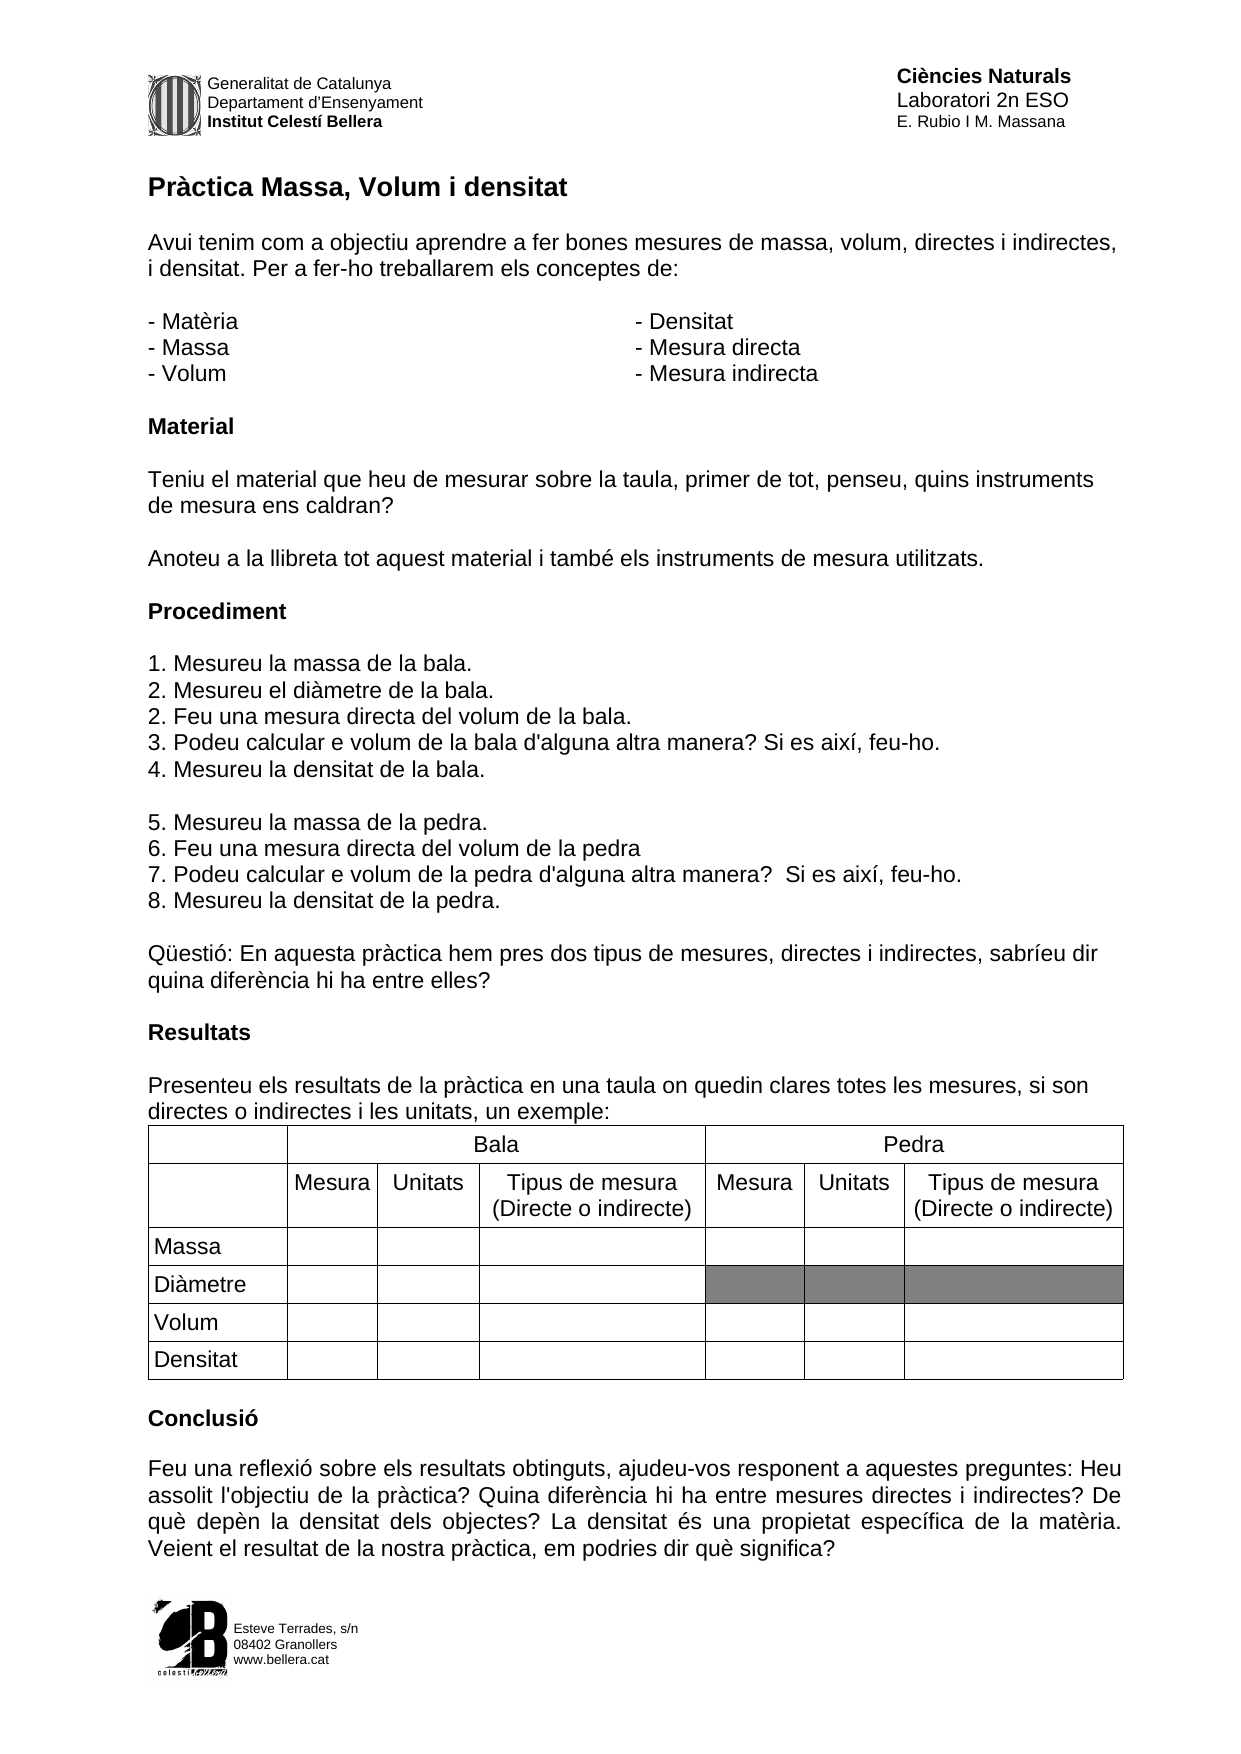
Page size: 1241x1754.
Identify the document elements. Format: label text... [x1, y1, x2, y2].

table_cell Densitat [149, 1342, 287, 1378]
picture [148, 75, 201, 136]
picture [147, 1594, 233, 1682]
text Presenteu els resultats de la pràctica en una taula on quedin clares totes les mesures, si son directes o indirectes i les unitats, un exemple: [148, 1072, 1122, 1125]
table_cell [378, 1342, 479, 1378]
table_cell Unitats [378, 1164, 479, 1227]
text 2. Mesureu el diàmetre de la bala. [148, 677, 1122, 703]
text 7. Podeu calcular e volum de la pedra d'alguna altra manera? Si es així, feu-ho. [148, 861, 1122, 887]
table_cell Tipus de mesura (Directe o indirecte) [480, 1164, 705, 1227]
table_cell [905, 1266, 1123, 1303]
table_cell Mesura [288, 1164, 377, 1227]
table_cell [905, 1304, 1123, 1341]
table_header Bala [288, 1126, 705, 1163]
table_cell [805, 1304, 904, 1341]
table_cell [805, 1342, 904, 1378]
table_cell Volum [149, 1304, 287, 1341]
table_cell [480, 1228, 705, 1265]
text Avui tenim com a objectiu aprendre a fer bones mesures de massa, volum, directes i indirectes, i densitat. Per a fer-ho treballarem els conceptes de: [148, 229, 1122, 281]
table_cell [805, 1228, 904, 1265]
table_cell [288, 1304, 377, 1341]
text 6. Feu una mesura directa del volum de la pedra [148, 835, 1122, 861]
table_cell [480, 1304, 705, 1341]
text - Densitat [635, 308, 1122, 334]
table_cell [706, 1228, 804, 1265]
table_cell Tipus de mesura (Directe o indirecte) [905, 1164, 1123, 1227]
table_cell [288, 1342, 377, 1378]
text - Mesura directa [635, 334, 1122, 360]
text Procediment [148, 598, 1122, 624]
table_cell [149, 1164, 287, 1227]
table_header [149, 1126, 287, 1163]
text - Volum [148, 360, 635, 387]
text Feu una reflexió sobre els resultats obtinguts, ajudeu-vos responent a aquestes preguntes: Heu assolit l'objectiu de la pràctica? Quina diferència hi ha entre mesures directes i indirectes? De què depèn la densitat dels objectes? La densitat és una propietat específica de la matèria. Veient el resultat de la nostra pràctica, em podries dir què significa? [148, 1455, 1122, 1561]
text Qüestió: En aquesta pràctica hem pres dos tipus de mesures, directes i indirectes, sabríeu dir quina diferència hi ha entre elles? [148, 940, 1122, 993]
table_cell Unitats [805, 1164, 904, 1227]
table_cell [288, 1266, 377, 1303]
table_cell Diàmetre [149, 1266, 287, 1303]
table_cell [480, 1266, 705, 1303]
table_cell [905, 1342, 1123, 1378]
table_cell [905, 1228, 1123, 1265]
text Material [148, 413, 1122, 439]
table_cell Mesura [706, 1164, 804, 1227]
text 5. Mesureu la massa de la pedra. [148, 808, 1122, 835]
text Conclusió [148, 1405, 1122, 1431]
table_cell [288, 1228, 377, 1265]
table_cell [378, 1228, 479, 1265]
text 3. Podeu calcular e volum de la bala d'alguna altra manera? Si es així, feu-ho. [148, 729, 1122, 756]
table_header Pedra [706, 1126, 1123, 1163]
text - Mesura indirecta [635, 360, 1122, 387]
text 1. Mesureu la massa de la bala. [148, 650, 1122, 677]
text Teniu el material que heu de mesurar sobre la taula, primer de tot, penseu, quins instruments de mesura ens caldran? [148, 466, 1122, 518]
text 2. Feu una mesura directa del volum de la bala. [148, 703, 1122, 729]
text Pràctica Massa, Volum i densitat [148, 171, 1122, 202]
table_cell [378, 1304, 479, 1341]
text - Matèria [148, 308, 635, 334]
table_cell [706, 1342, 804, 1378]
table_cell [378, 1266, 479, 1303]
table_cell [706, 1304, 804, 1341]
table_cell [480, 1342, 705, 1378]
table_cell [805, 1266, 904, 1303]
text - Massa [148, 334, 635, 360]
table_cell [706, 1266, 804, 1303]
text 4. Mesureu la densitat de la bala. [148, 756, 1122, 782]
text Resultats [148, 1019, 1122, 1046]
text 8. Mesureu la densitat de la pedra. [148, 887, 1122, 914]
text Anoteu a la llibreta tot aquest material i també els instruments de mesura utilitzats. [148, 545, 1122, 571]
table_cell Massa [149, 1228, 287, 1265]
